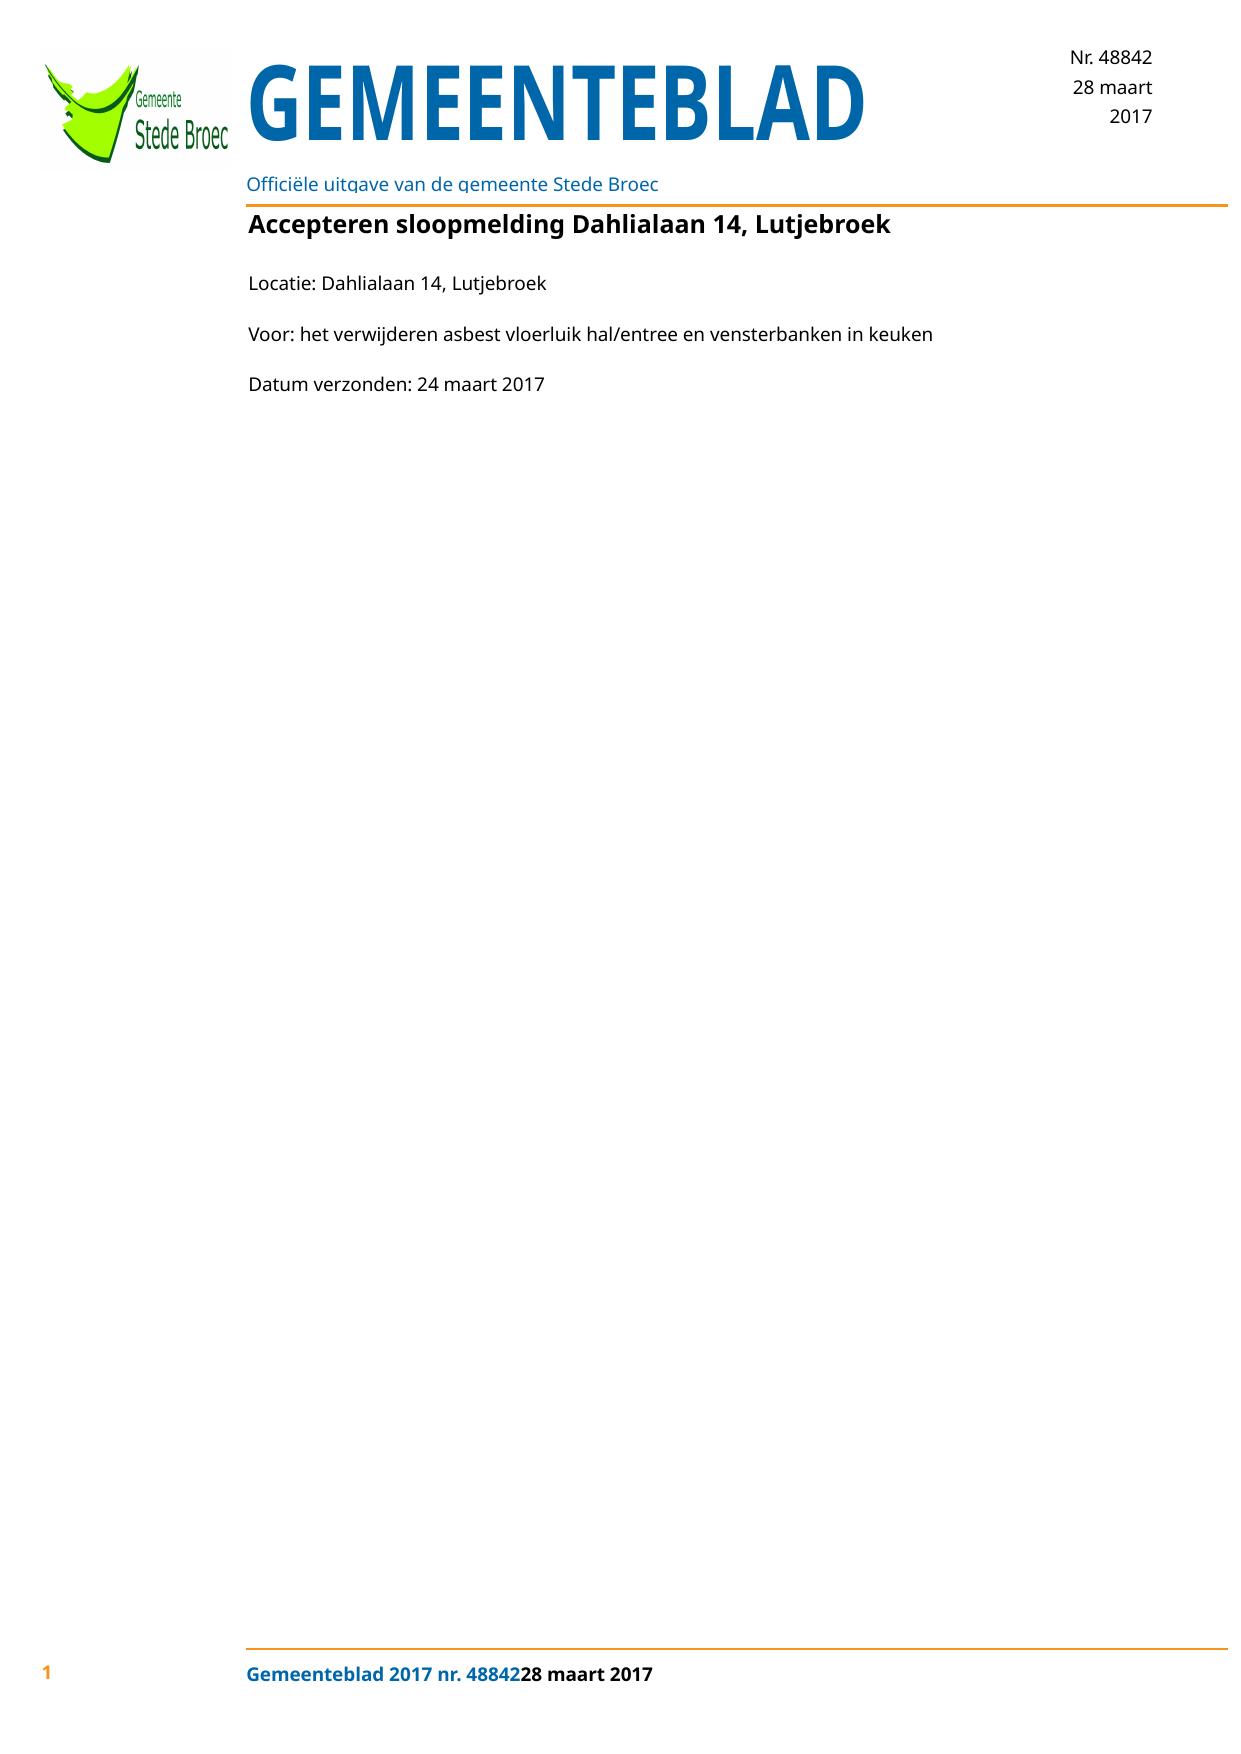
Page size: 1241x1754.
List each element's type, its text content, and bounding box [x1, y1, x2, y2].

text Datum verzonden: 24 maart 2017 [248, 371, 1152, 397]
text Accepteren sloopmelding Dahlialaan 14, Lutjebroek [248, 207, 1152, 241]
text Locatie: Dahlialaan 14, Lutjebroek [248, 270, 1152, 296]
text Voor: het verwijderen asbest vloerluik hal/entree en vensterbanken in keuken [248, 321, 1152, 346]
picture [41, 47, 231, 172]
